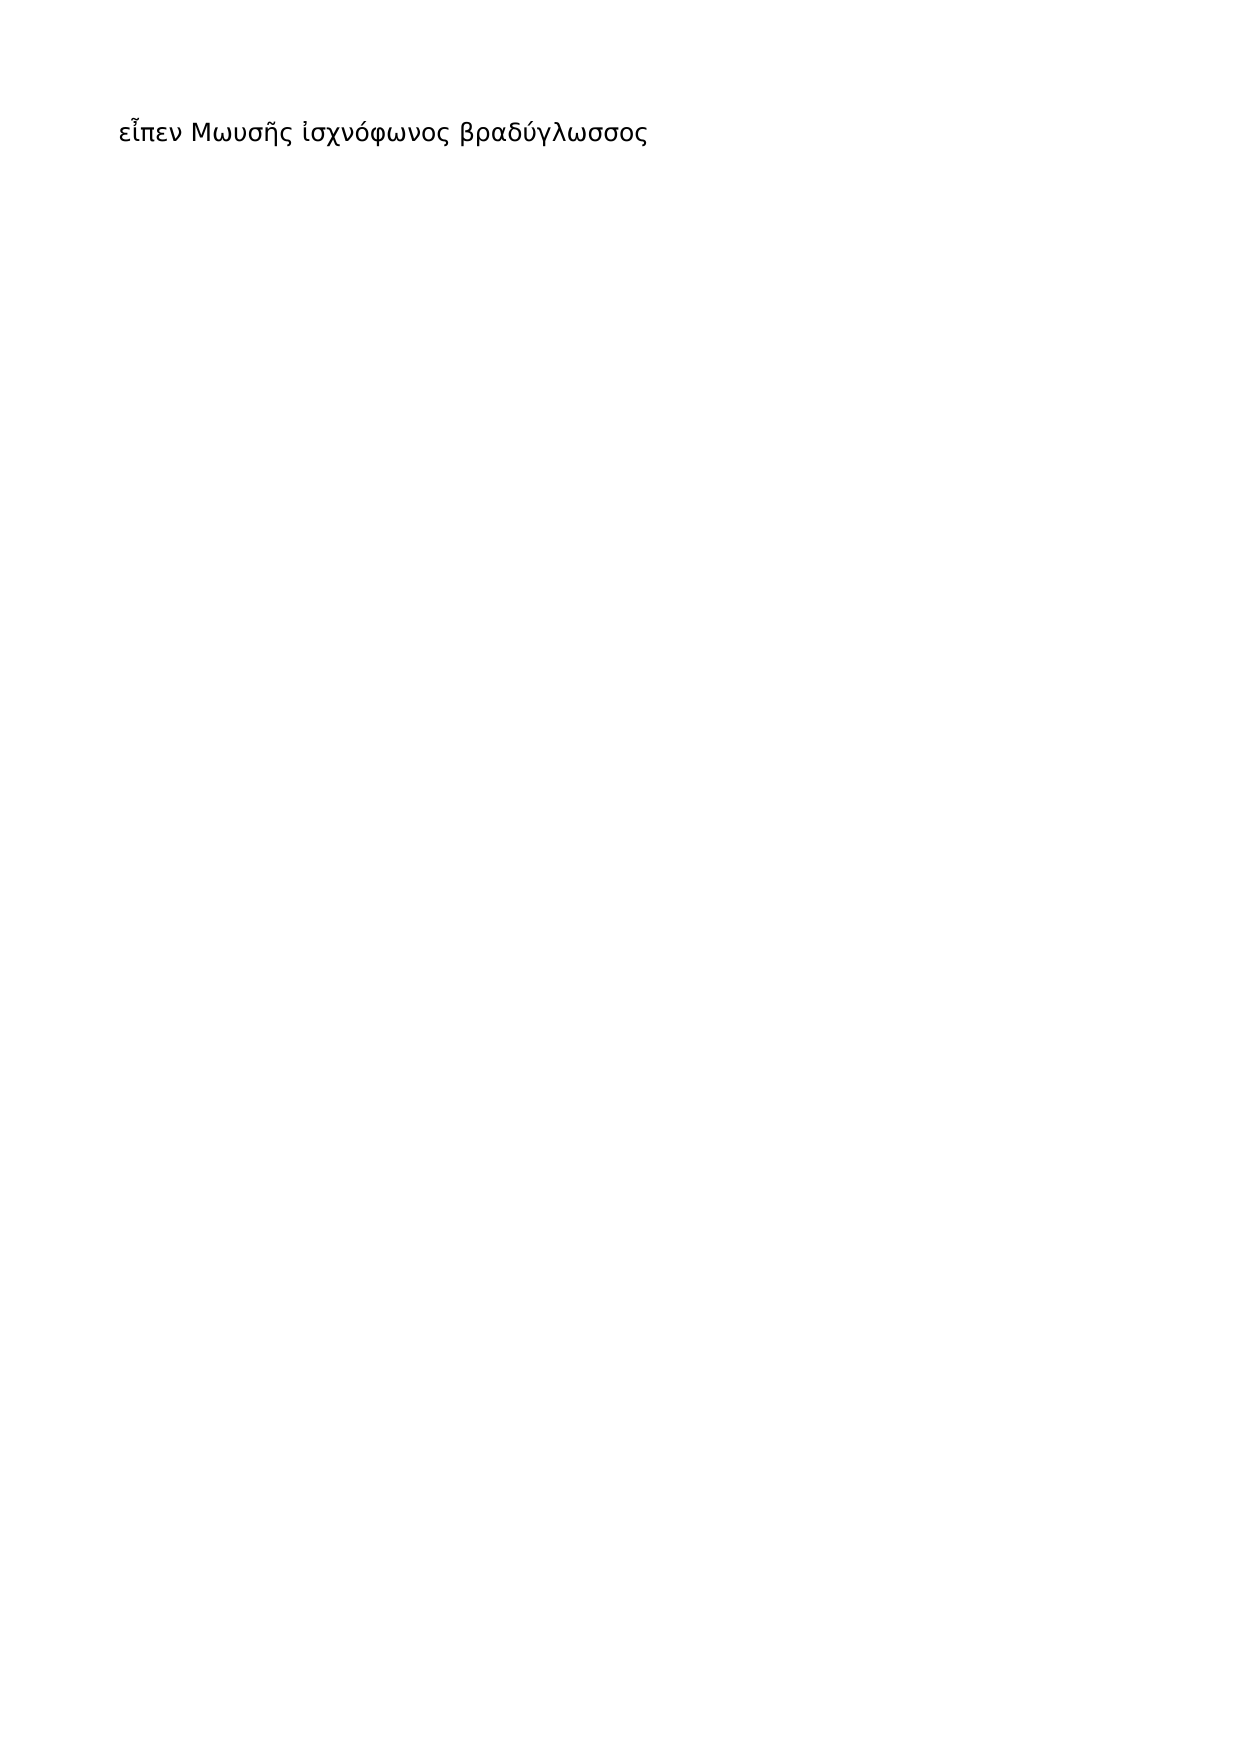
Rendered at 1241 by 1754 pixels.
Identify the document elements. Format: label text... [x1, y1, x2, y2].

text εἶπεν Μωυσῆς ἰσχνόφωνος βραδύγλωσσος [118, 118, 1122, 147]
